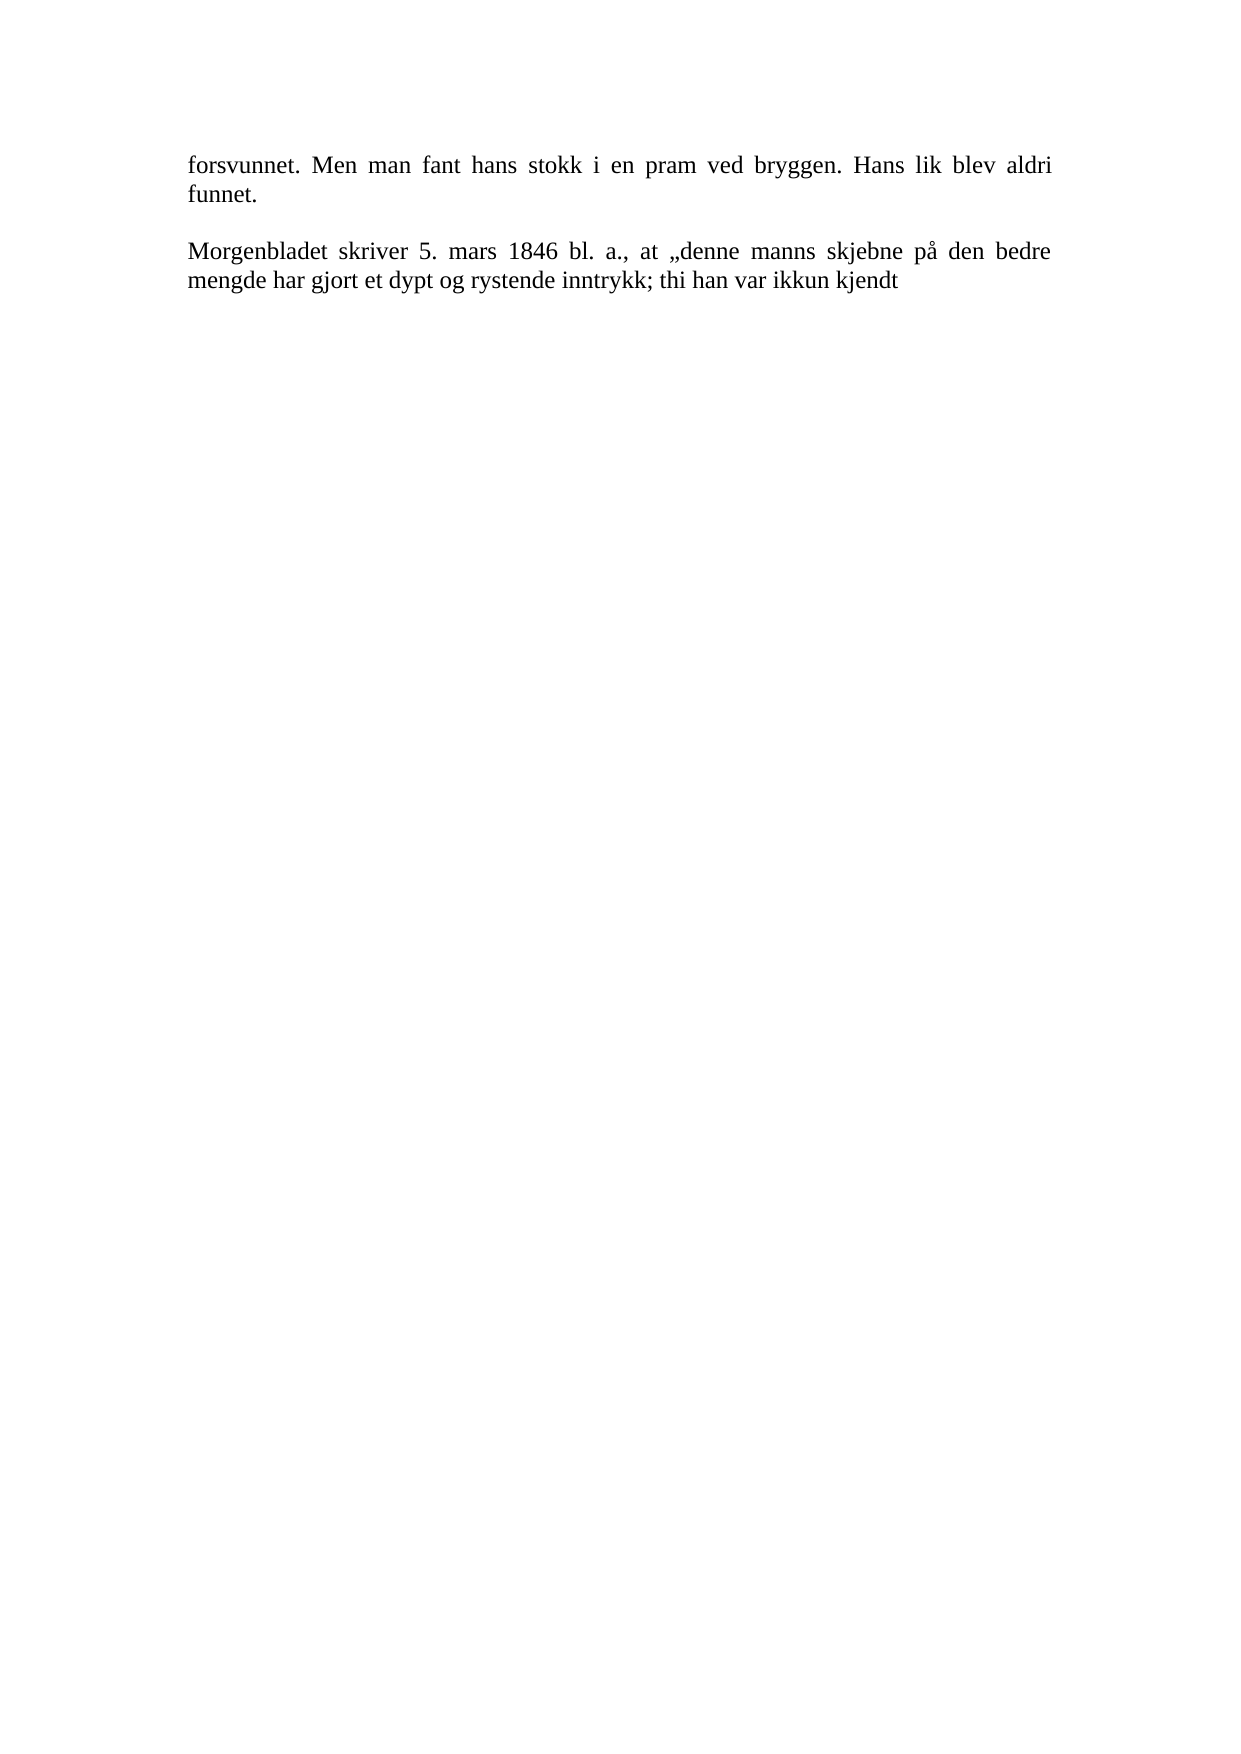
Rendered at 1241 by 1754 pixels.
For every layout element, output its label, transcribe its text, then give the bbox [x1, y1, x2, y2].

text forsvunnet. Men man fant hans stokk i en pram ved bryggen. Hans lik blev aldri funnet. [187, 150, 1053, 207]
text Morgenbladet skriver 5. mars 1846 bl. a., at „denne manns skjebne på den bedre mengde har gjort et dypt og rystende inntrykk; thi han var ikkun kjendt [187, 236, 1053, 294]
